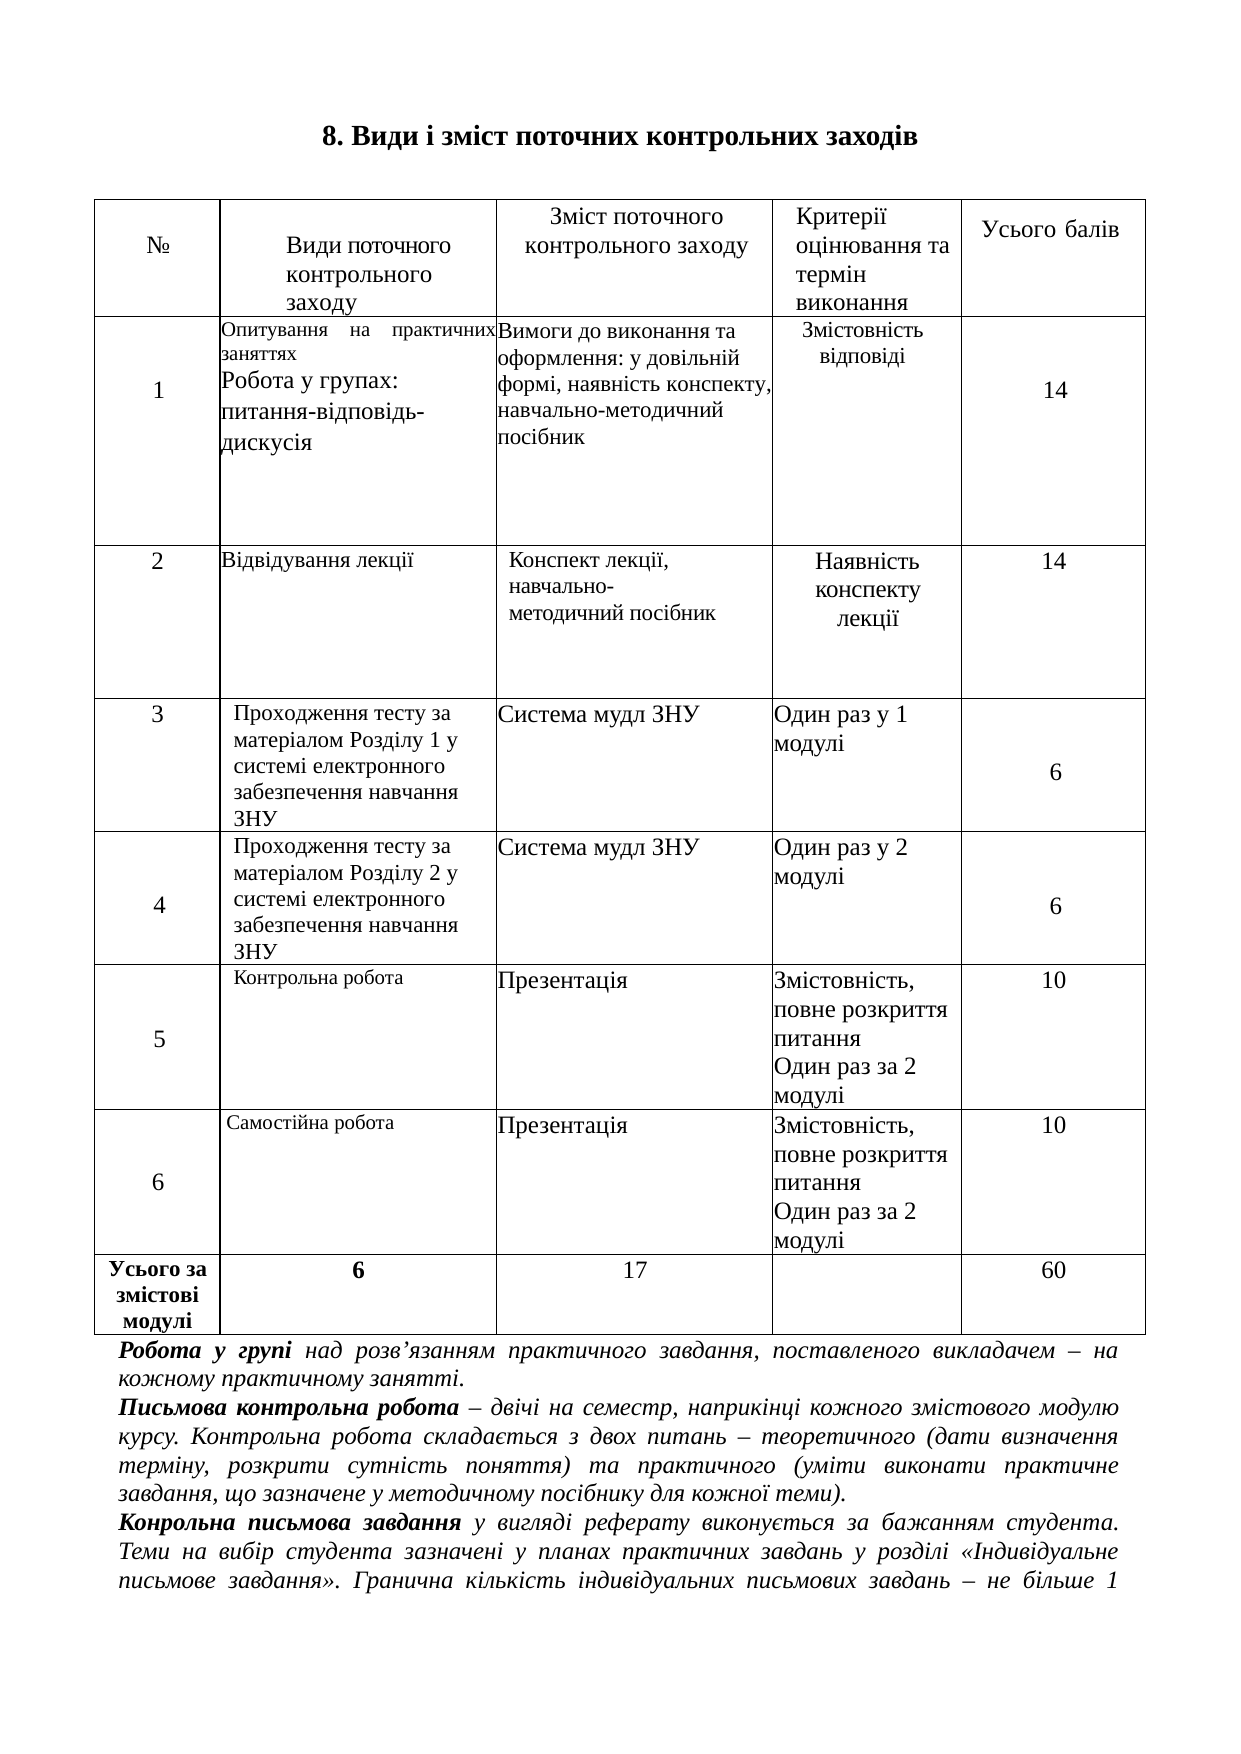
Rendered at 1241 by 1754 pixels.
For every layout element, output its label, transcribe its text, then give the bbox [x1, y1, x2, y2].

table_cell Наявність конспекту лекції [773, 546, 961, 698]
table_cell 10 [962, 965, 1145, 1109]
table_cell Змістовність, повне розкриття питання Один раз за 2 модулі [773, 1110, 961, 1254]
table_cell Контрольна робота [221, 965, 496, 1109]
table_header Критерії оцінювання та термін виконання [773, 200, 961, 316]
table_cell 6 [95, 1110, 219, 1254]
table_cell 1 [95, 317, 219, 545]
table_cell Опитування на практичних заняттях Робота у групах: питання-відповідь-дискусія [221, 317, 496, 545]
table_cell 10 [962, 1110, 1145, 1254]
text Письмова контрольна робота – двічі на семестр, наприкінці кожного змістового модулю курсу. Контрольна робота складається з двох питань – теоретичного (дати визначення терміну, розкрити сутність поняття) та практичного (уміти виконати практичне завдання, що зазначене у методичному посібнику для кожної теми). [118, 1392, 1122, 1507]
table_cell Конспект лекції, навчально-методичний посібник [497, 546, 772, 698]
table_cell 2 [95, 546, 219, 698]
table_cell 14 [962, 546, 1145, 698]
table_cell Проходження тесту за матеріалом Розділу 1 у системі електронного забезпечення навчання ЗНУ [221, 699, 496, 831]
table_cell 5 [95, 965, 219, 1109]
table_header № [95, 200, 219, 316]
table_cell Система мудл ЗНУ [497, 699, 772, 831]
table_cell Змістовність відповіді [773, 317, 961, 545]
table_cell 4 [95, 832, 219, 964]
text Робота у групі над розв’язанням практичного завдання, поставленого викладачем – на кожному практичному занятті. [118, 1335, 1122, 1392]
text Конрольна письмова завдання у вигляді реферату виконується за бажанням студента. Теми на вибір студента зазначені у планах практичних завдань у розділі «Індивідуальне письмове завдання». Гранична кількість індивідуальних письмових завдань – не більше 1 [118, 1507, 1122, 1593]
table_header Усього балів [962, 200, 1145, 316]
table_cell Система мудл ЗНУ [497, 832, 772, 964]
table_cell Вимоги до виконання та оформлення: у довільній формі, наявність конспекту, навчально-методичний посібник [497, 317, 772, 545]
text 8. Види і зміст поточних контрольних заходів [118, 118, 1122, 152]
table_cell Усього за змістові модулі [95, 1255, 219, 1334]
table_header Зміст поточного контрольного заходу [497, 200, 772, 316]
table_cell 17 [497, 1255, 772, 1334]
table_cell Один раз у 1 модулі [773, 699, 961, 831]
table_cell 6 [221, 1255, 496, 1334]
table_cell Презентація [497, 1110, 772, 1254]
table_cell Відвідування лекції [221, 546, 496, 698]
table_cell Один раз у 2 модулі [773, 832, 961, 964]
table_cell Змістовність, повне розкриття питання Один раз за 2 модулі [773, 965, 961, 1109]
table_cell 14 [962, 317, 1145, 545]
table_cell Самостійна робота [221, 1110, 496, 1254]
table_cell 60 [962, 1255, 1145, 1334]
table_cell 3 [95, 699, 219, 831]
table_header Види поточного контрольного заходу [221, 200, 496, 316]
table_cell 6 [962, 699, 1145, 831]
table_cell Презентація [497, 965, 772, 1109]
table_cell Проходження тесту за матеріалом Розділу 2 у системі електронного забезпечення навчання ЗНУ [221, 832, 496, 964]
table_cell [773, 1255, 961, 1334]
table_cell 6 [962, 832, 1145, 964]
